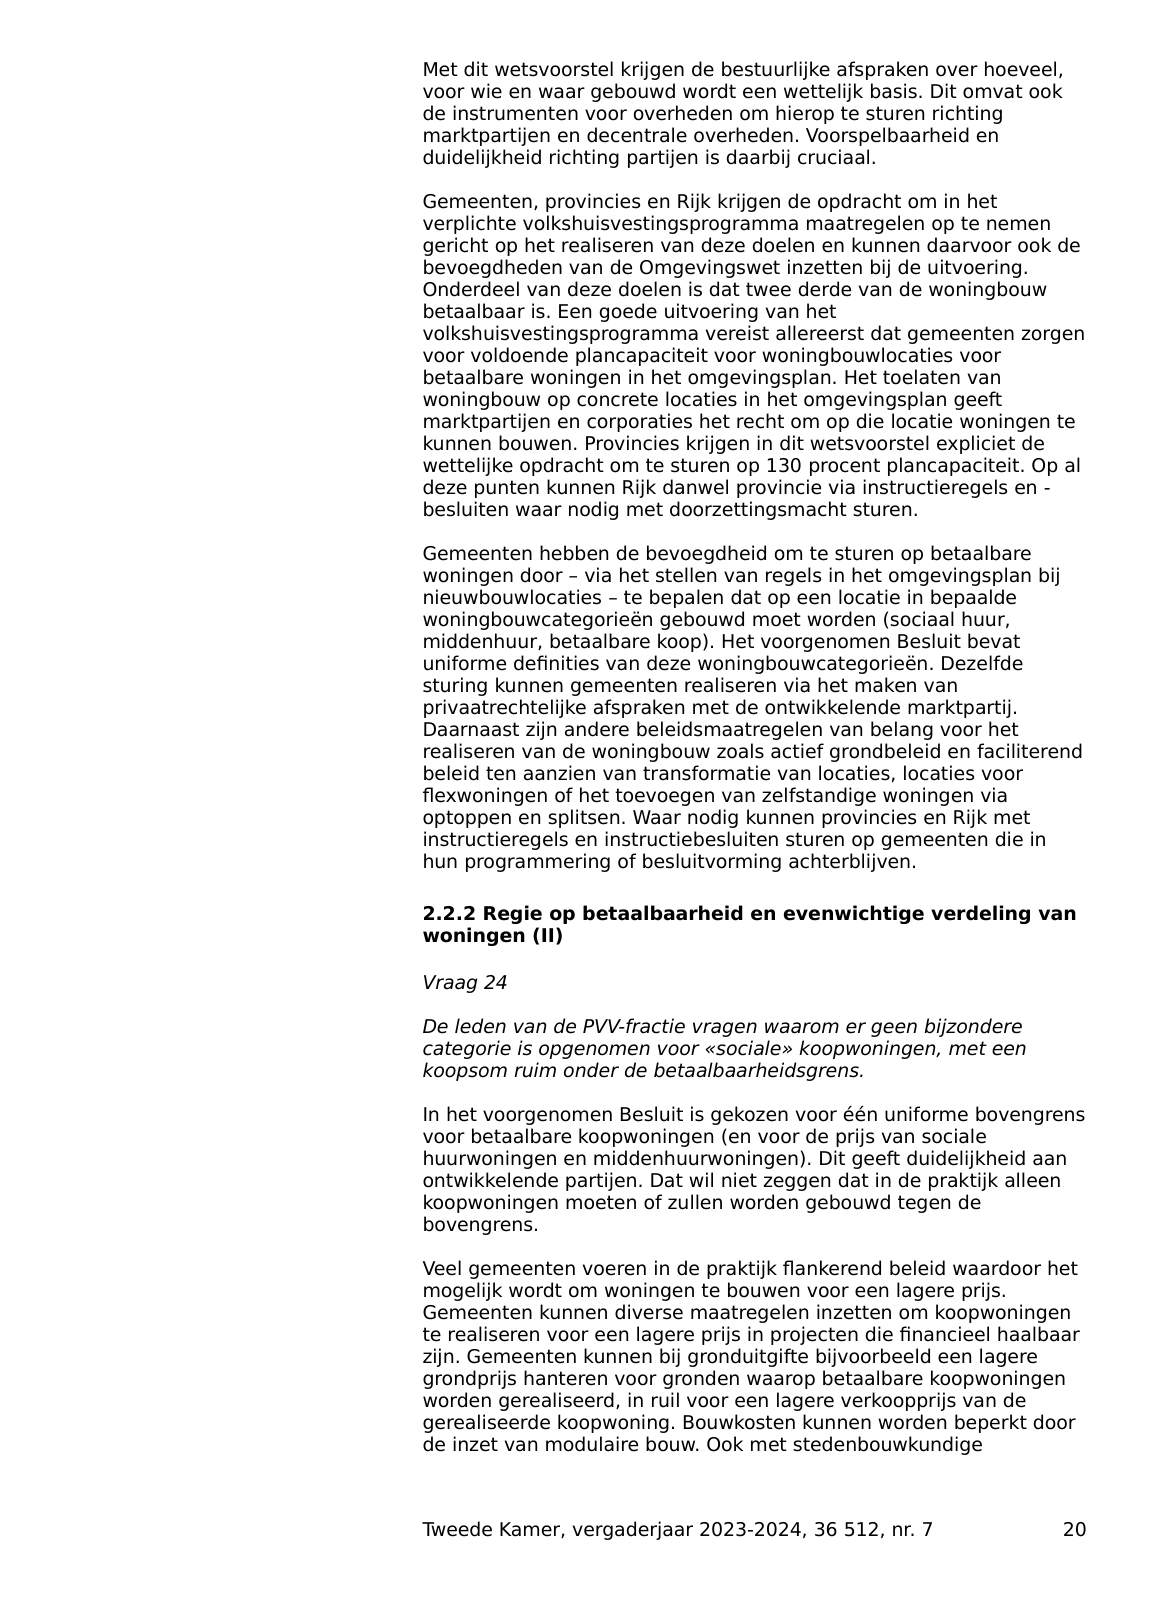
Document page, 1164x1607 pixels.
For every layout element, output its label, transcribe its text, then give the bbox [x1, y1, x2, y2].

text Gemeenten, provincies en Rijk krijgen de opdracht om in het verplichte volkshuisvestingsprogramma maatregelen op te nemen gericht op het realiseren van deze doelen en kunnen daarvoor ook de bevoegdheden van de Omgevingswet inzetten bij de uitvoering. Onderdeel van deze doelen is dat twee derde van de woningbouw betaalbaar is. Een goede uitvoering van het volkshuisvestingsprogramma vereist allereerst dat gemeenten zorgen voor voldoende plancapaciteit voor woningbouwlocaties voor betaalbare woningen in het omgevingsplan. Het toelaten van woningbouw op concrete locaties in het omgevingsplan geeft marktpartijen en corporaties het recht om op die locatie woningen te kunnen bouwen. Provincies krijgen in dit wetsvoorstel expliciet de wettelijke opdracht om te sturen op 130 procent plancapaciteit. Op al deze punten kunnen Rijk danwel provincie via instructieregels en -besluiten waar nodig met doorzettingsmacht sturen. [422, 191, 1087, 521]
text Veel gemeenten voeren in de praktijk flankerend beleid waardoor het mogelijk wordt om woningen te bouwen voor een lagere prijs. Gemeenten kunnen diverse maatregelen inzetten om koopwoningen te realiseren voor een lagere prijs in projecten die financieel haalbaar zijn. Gemeenten kunnen bij gronduitgifte bijvoorbeeld een lagere grondprijs hanteren voor gronden waarop betaalbare koopwoningen worden gerealiseerd, in ruil voor een lagere verkoopprijs van de gerealiseerde koopwoning. Bouwkosten kunnen worden beperkt door de inzet van modulaire bouw. Ook met stedenbouwkundige [422, 1258, 1087, 1456]
text Met dit wetsvoorstel krijgen de bestuurlijke afspraken over hoeveel, voor wie en waar gebouwd wordt een wettelijk basis. Dit omvat ook de instrumenten voor overheden om hierop te sturen richting marktpartijen en decentrale overheden. Voorspelbaarheid en duidelijkheid richting partijen is daarbij cruciaal. [422, 59, 1087, 169]
text In het voorgenomen Besluit is gekozen voor één uniforme bovengrens voor betaalbare koopwoningen (en voor de prijs van sociale huurwoningen en middenhuurwoningen). Dit geeft duidelijkheid aan ontwikkelende partijen. Dat wil niet zeggen dat in de praktijk alleen koopwoningen moeten of zullen worden gebouwd tegen de bovengrens. [422, 1104, 1087, 1236]
text Gemeenten hebben de bevoegdheid om te sturen op betaalbare woningen door – via het stellen van regels in het omgevingsplan bij nieuwbouwlocaties – te bepalen dat op een locatie in bepaalde woningbouwcategorieën gebouwd moet worden (sociaal huur, middenhuur, betaalbare koop). Het voorgenomen Besluit bevat uniforme definities van deze woningbouwcategorieën. Dezelfde sturing kunnen gemeenten realiseren via het maken van privaatrechtelijke afspraken met de ontwikkelende marktpartij. Daarnaast zijn andere beleidsmaatregelen van belang voor het realiseren van de woningbouw zoals actief grondbeleid en faciliterend beleid ten aanzien van transformatie van locaties, locaties voor flexwoningen of het toevoegen van zelfstandige woningen via optoppen en splitsen. Waar nodig kunnen provincies en Rijk met instructieregels en instructiebesluiten sturen op gemeenten die in hun programmering of besluitvorming achterblijven. [422, 543, 1087, 873]
text De leden van de PVV-fractie vragen waarom er geen bijzondere categorie is opgenomen voor «sociale» koopwoningen, met een koopsom ruim onder de betaalbaarheidsgrens. [422, 1016, 1087, 1082]
subtitle 2.2.2 Regie op betaalbaarheid en evenwichtige verdeling van woningen (II) [422, 903, 1087, 947]
subtitle Vraag 24 [422, 972, 1087, 994]
